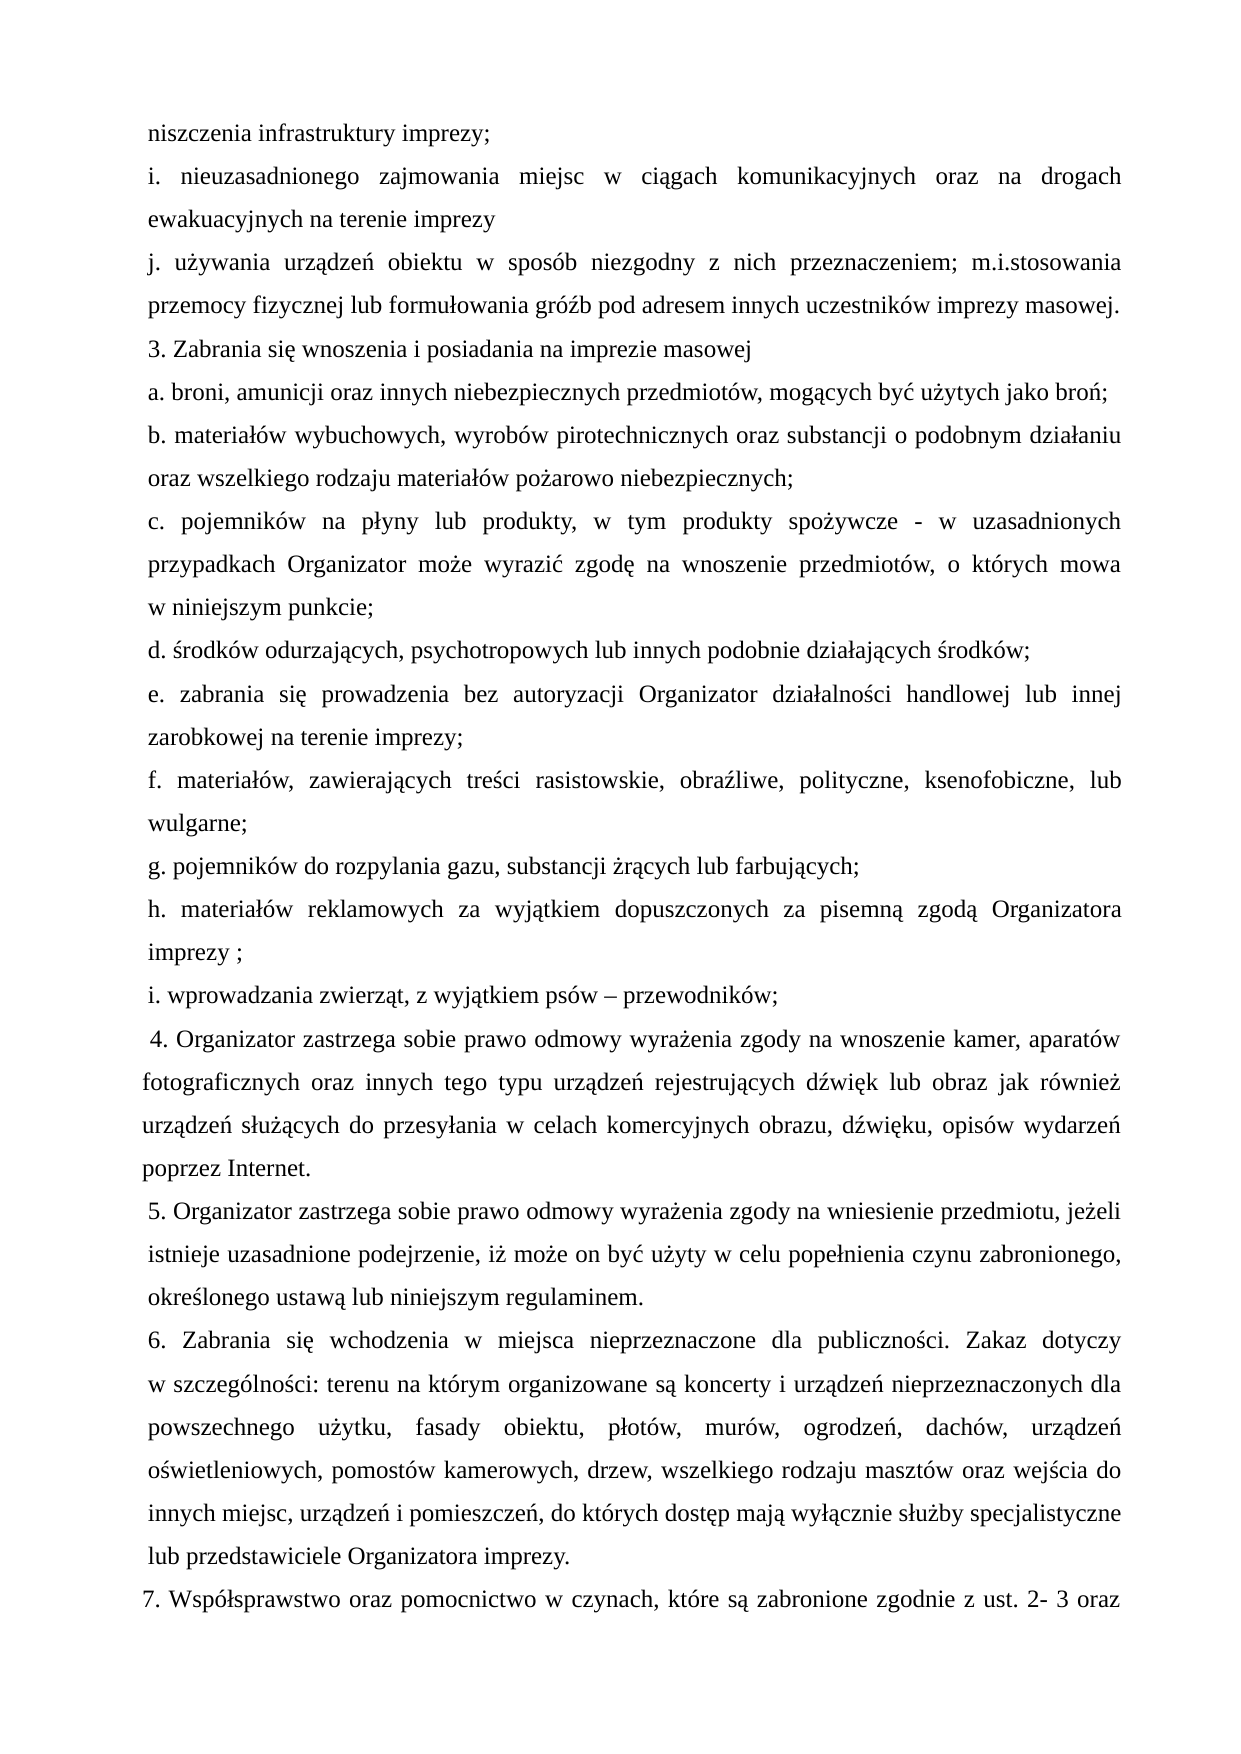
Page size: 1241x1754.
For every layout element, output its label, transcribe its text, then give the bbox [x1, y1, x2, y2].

text i. nieuzasadnionego zajmowania miejsc w ciągach komunikacyjnych oraz na drogach ewakuacyjnych na terenie imprezy [148, 161, 1122, 233]
text j. używania urządzeń obiektu w sposób niezgodny z nich przeznaczeniem; m.i.stosowania przemocy fizycznej lub formułowania gróźb pod adresem innych uczestników imprezy masowej. [148, 247, 1122, 319]
text 3. Zabrania się wnoszenia i posiadania na imprezie masowej [148, 334, 1122, 362]
text niszczenia infrastruktury imprezy; [148, 118, 1122, 147]
text b. materiałów wybuchowych, wyrobów pirotechnicznych oraz substancji o podobnym działaniu oraz wszelkiego rodzaju materiałów pożarowo niebezpiecznych; [148, 420, 1122, 492]
text a. broni, amunicji oraz innych niebezpiecznych przedmiotów, mogących być użytych jako broń; [148, 377, 1122, 406]
text 5. Organizator zastrzega sobie prawo odmowy wyrażenia zgody na wniesienie przedmiotu, jeżeli istnieje uzasadnione podejrzenie, iż może on być użyty w celu popełnienia czynu zabronionego, określonego ustawą lub niniejszym regulaminem. [148, 1196, 1122, 1311]
text 6. Zabrania się wchodzenia w miejsca nieprzeznaczone dla publiczności. Zakaz dotyczy w szczególności: terenu na którym organizowane są koncerty i urządzeń nieprzeznaczonych dla powszechnego użytku, fasady obiektu, płotów, murów, ogrodzeń, dachów, urządzeń oświetleniowych, pomostów kamerowych, drzew, wszelkiego rodzaju masztów oraz wejścia do innych miejsc, urządzeń i pomieszczeń, do których dostęp mają wyłącznie służby specjalistyczne lub przedstawiciele Organizatora imprezy. [148, 1326, 1122, 1570]
text f. materiałów, zawierających treści rasistowskie, obraźliwe, polityczne, ksenofobiczne, lub wulgarne; [148, 765, 1122, 837]
text i. wprowadzania zwierząt, z wyjątkiem psów – przewodników; [148, 981, 1122, 1009]
text g. pojemników do rozpylania gazu, substancji żrących lub farbujących; [148, 851, 1122, 880]
text e. zabrania się prowadzenia bez autoryzacji Organizator działalności handlowej lub innej zarobkowej na terenie imprezy; [148, 679, 1122, 751]
text h. materiałów reklamowych za wyjątkiem dopuszczonych za pisemną zgodą Organizatora imprezy ; [148, 894, 1122, 966]
text c. pojemników na płyny lub produkty, w tym produkty spożywcze - w uzasadnionych przypadkach Organizator może wyrazić zgodę na wnoszenie przedmiotów, o których mowa w niniejszym punkcie; [148, 506, 1122, 621]
text 4. Organizator zastrzega sobie prawo odmowy wyrażenia zgody na wnoszenie kamer, aparatów fotograficznych oraz innych tego typu urządzeń rejestrujących dźwięk lub obraz jak również urządzeń służących do przesyłania w celach komercyjnych obrazu, dźwięku, opisów wydarzeń poprzez Internet. [142, 1024, 1122, 1182]
text d. środków odurzających, psychotropowych lub innych podobnie działających środków; [148, 636, 1122, 664]
text 7. Współsprawstwo oraz pomocnictwo w czynach, które są zabronione zgodnie z ust. 2- 3 oraz [142, 1584, 1122, 1613]
